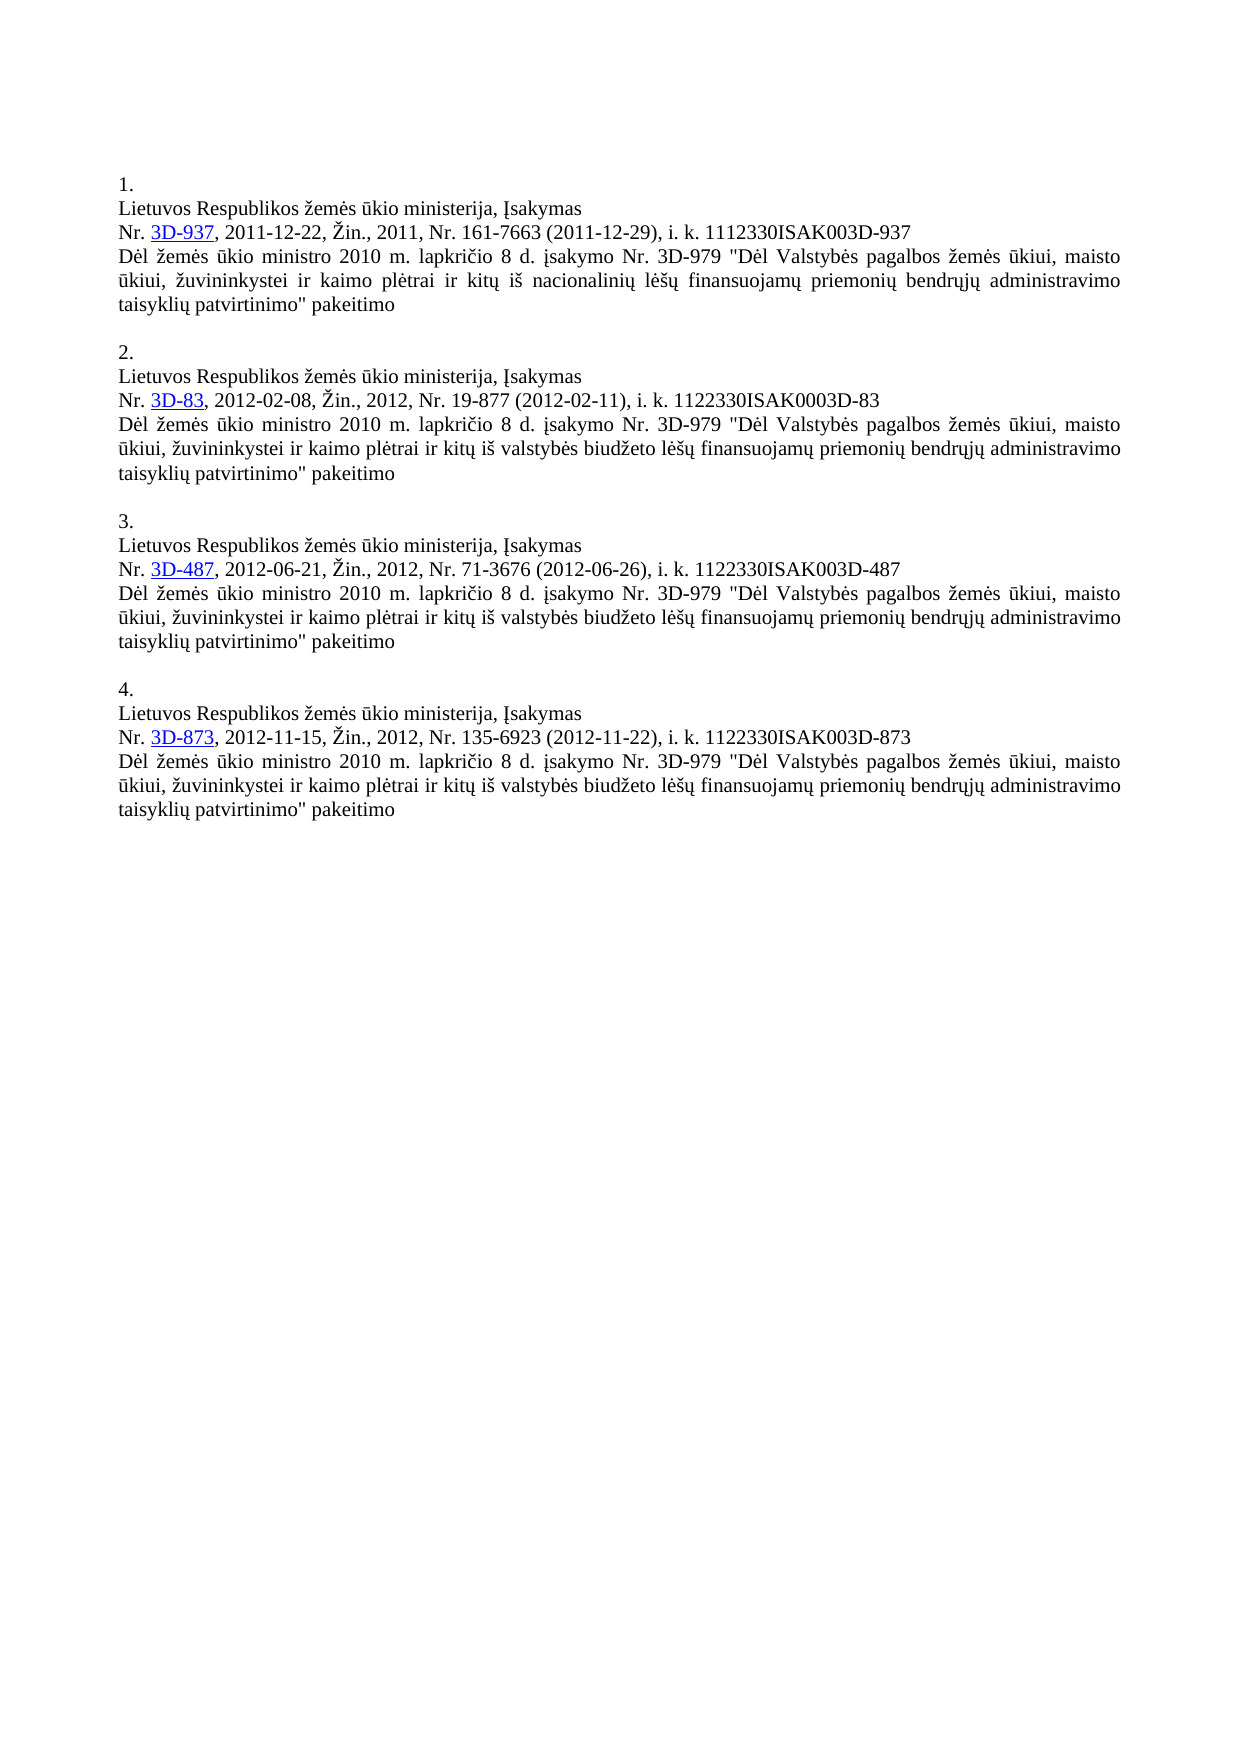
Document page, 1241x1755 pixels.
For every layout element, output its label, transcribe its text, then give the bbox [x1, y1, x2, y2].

text Dėl žemės ūkio ministro 2010 m. lapkričio 8 d. įsakymo Nr. 3D-979 "Dėl Valstybės pagalbos žemės ūkiui, maisto ūkiui, žuvininkystei ir kaimo plėtrai ir kitų iš valstybės biudžeto lėšų finansuojamų priemonių bendrųjų administravimo taisyklių patvirtinimo" pakeitimo [118, 749, 1122, 821]
text Nr. 3D-83, 2012-02-08, Žin., 2012, Nr. 19-877 (2012-02-11), i. k. 1122330ISAK0003D-83 [118, 388, 1122, 412]
text Dėl žemės ūkio ministro 2010 m. lapkričio 8 d. įsakymo Nr. 3D-979 "Dėl Valstybės pagalbos žemės ūkiui, maisto ūkiui, žuvininkystei ir kaimo plėtrai ir kitų iš valstybės biudžeto lėšų finansuojamų priemonių bendrųjų administravimo taisyklių patvirtinimo" pakeitimo [118, 412, 1122, 484]
text Dėl žemės ūkio ministro 2010 m. lapkričio 8 d. įsakymo Nr. 3D-979 "Dėl Valstybės pagalbos žemės ūkiui, maisto ūkiui, žuvininkystei ir kaimo plėtrai ir kitų iš valstybės biudžeto lėšų finansuojamų priemonių bendrųjų administravimo taisyklių patvirtinimo" pakeitimo [118, 581, 1122, 653]
text Lietuvos Respublikos žemės ūkio ministerija, Įsakymas [118, 196, 1122, 220]
text 4. [118, 677, 1122, 701]
text Nr. 3D-937, 2011-12-22, Žin., 2011, Nr. 161-7663 (2011-12-29), i. k. 1112330ISAK003D-937 [118, 220, 1122, 244]
text 1. [118, 172, 1122, 196]
text Nr. 3D-873, 2012-11-15, Žin., 2012, Nr. 135-6923 (2012-11-22), i. k. 1122330ISAK003D-873 [118, 725, 1122, 749]
text Lietuvos Respublikos žemės ūkio ministerija, Įsakymas [118, 701, 1122, 725]
text Nr. 3D-487, 2012-06-21, Žin., 2012, Nr. 71-3676 (2012-06-26), i. k. 1122330ISAK003D-487 [118, 557, 1122, 581]
text Dėl žemės ūkio ministro 2010 m. lapkričio 8 d. įsakymo Nr. 3D-979 "Dėl Valstybės pagalbos žemės ūkiui, maisto ūkiui, žuvininkystei ir kaimo plėtrai ir kitų iš nacionalinių lėšų finansuojamų priemonių bendrųjų administravimo taisyklių patvirtinimo" pakeitimo [118, 244, 1122, 316]
text Lietuvos Respublikos žemės ūkio ministerija, Įsakymas [118, 364, 1122, 388]
text 3. [118, 508, 1122, 533]
text 2. [118, 340, 1122, 364]
text Lietuvos Respublikos žemės ūkio ministerija, Įsakymas [118, 533, 1122, 557]
